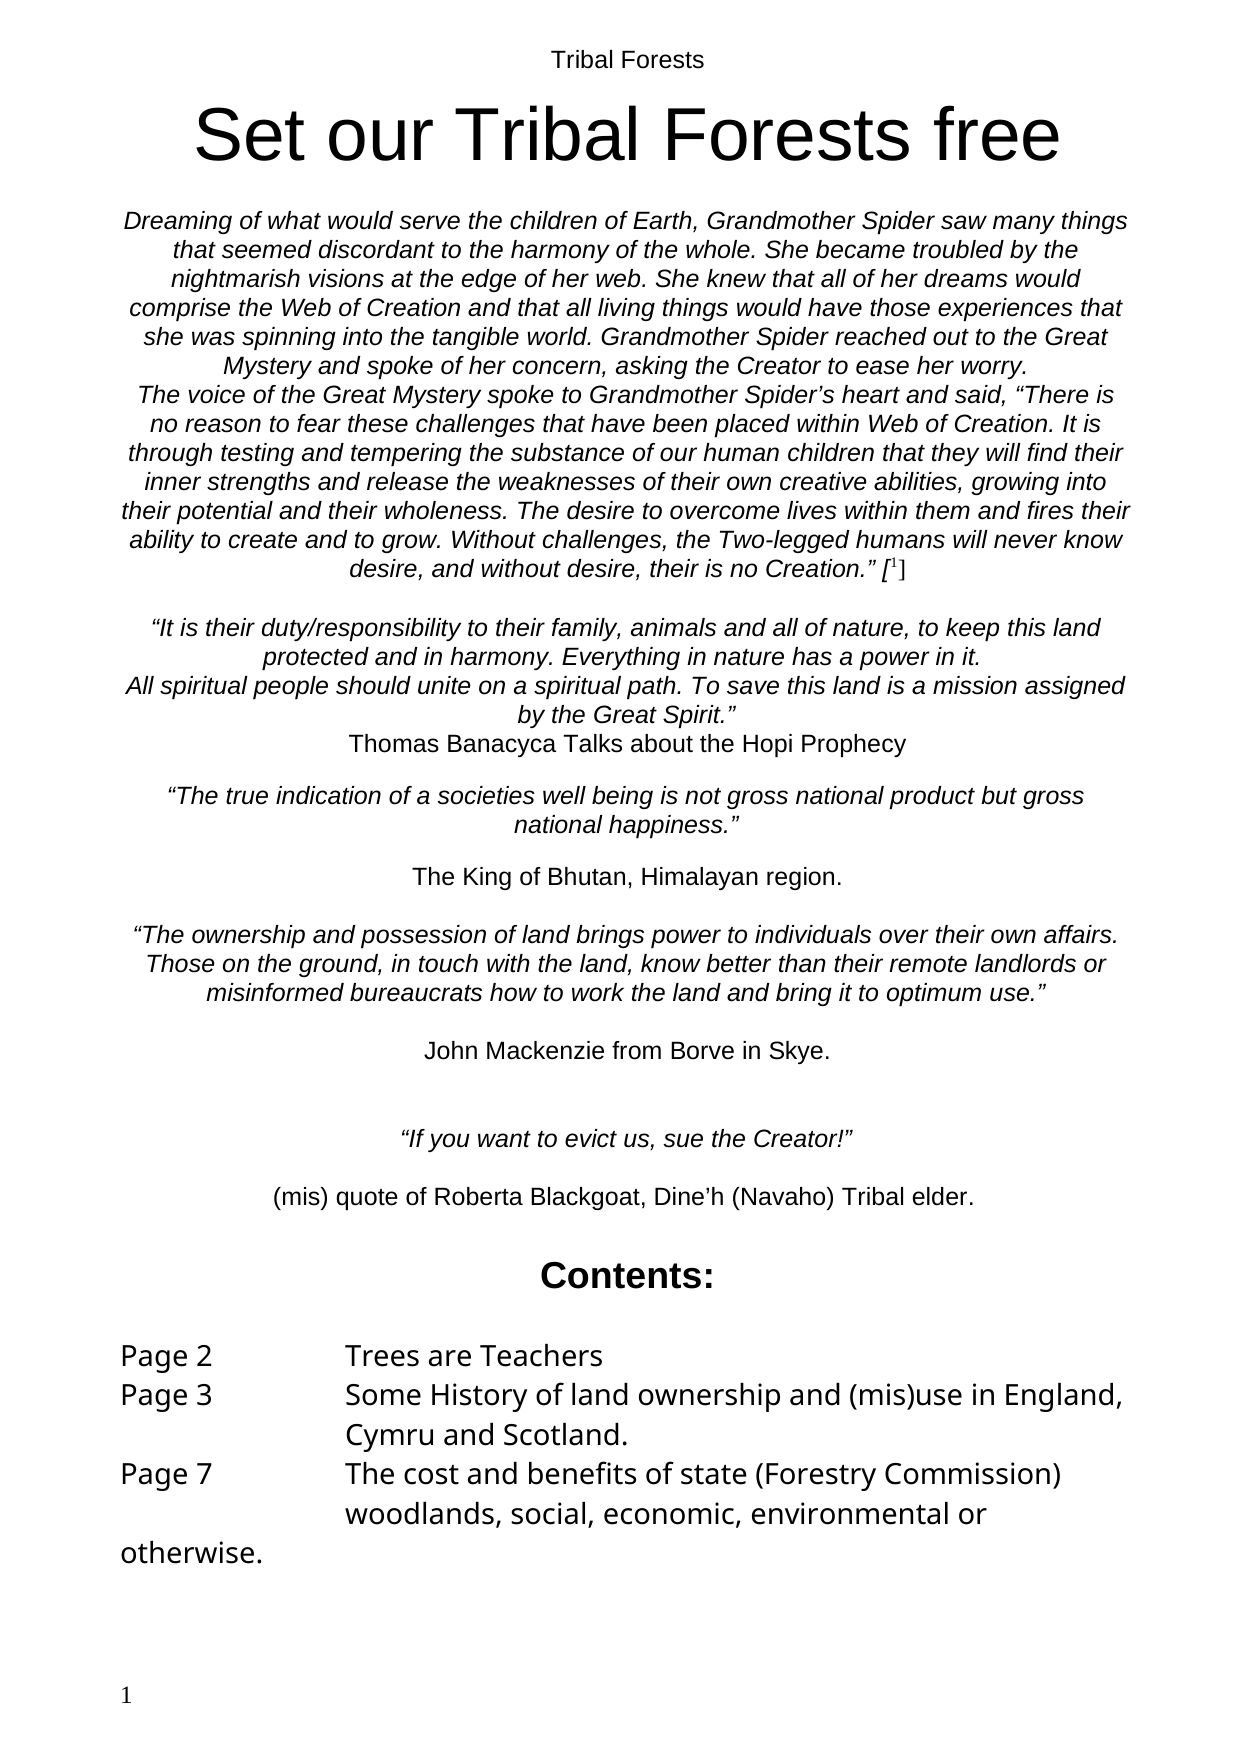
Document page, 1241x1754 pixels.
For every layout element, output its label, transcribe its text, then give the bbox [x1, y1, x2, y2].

text (mis) quote of Roberta Blackgoat, Dine’h (Navaho) Tribal elder. [120, 1182, 1135, 1211]
text The voice of the Great Mystery spoke to Grandmother Spider’s heart and said, “There is no reason to fear these challenges that have been placed within Web of Creation. It is through testing and tempering the substance of our human children that they will find their inner strengths and release the weaknesses of their own creative abilities, growing into their potential and their wholeness. The desire to overcome lives within them and fires their ability to create and to grow. Without challenges, the Two-legged humans will never know desire, and without desire, their is no Creation.” [] [120, 380, 1135, 583]
text Thomas Banacyca Talks about the Hopi Prophecy [195, 729, 1060, 758]
text John Mackenzie from Borve in Skye. [120, 1036, 1135, 1065]
text “The true indication of a societies well being is not gross national product but gross national happiness.” [120, 781, 1135, 839]
text “The ownership and possession of land brings power to individuals over their own affairs. Those on the ground, in touch with the land, know better than their remote landlords or misinformed bureaucrats how to work the land and bring it to optimum use.” [120, 920, 1135, 1007]
text The King of Bhutan, Himalayan region. [120, 862, 1135, 891]
text Set our Tribal Forests free [120, 90, 1135, 176]
text Page 7 The cost and benefits of state (Forestry Commission) woodlands, social, economic, environmental or otherwise. [120, 1454, 1135, 1572]
text “It is their duty/responsibility to their family, animals and all of nature, to keep this land protected and in harmony. Everything in nature has a power in it. [120, 612, 1135, 671]
text Dreaming of what would serve the children of Earth, Grandmother Spider saw many things that seemed discordant to the harmony of the whole. She became troubled by the nightmarish visions at the edge of her web. She knew that all of her dreams would comprise the Web of Creation and that all living things would have those experiences that she was spinning into the tangible world. Grandmother Spider reached out to the Great Mystery and spoke of her concern, asking the Creator to ease her worry. [120, 206, 1135, 380]
text All spiritual people should unite on a spiritual path. To save this land is a mission assigned by the Great Spirit.” [120, 671, 1135, 729]
text Page 3 Some History of land ownership and (mis)use in England, Cymru and Scotland. [120, 1375, 1135, 1454]
text “If you want to evict us, sue the Creator!” [120, 1123, 1135, 1152]
text Contents: [120, 1254, 1135, 1297]
text Page 2 Trees are Teachers [120, 1335, 1135, 1375]
